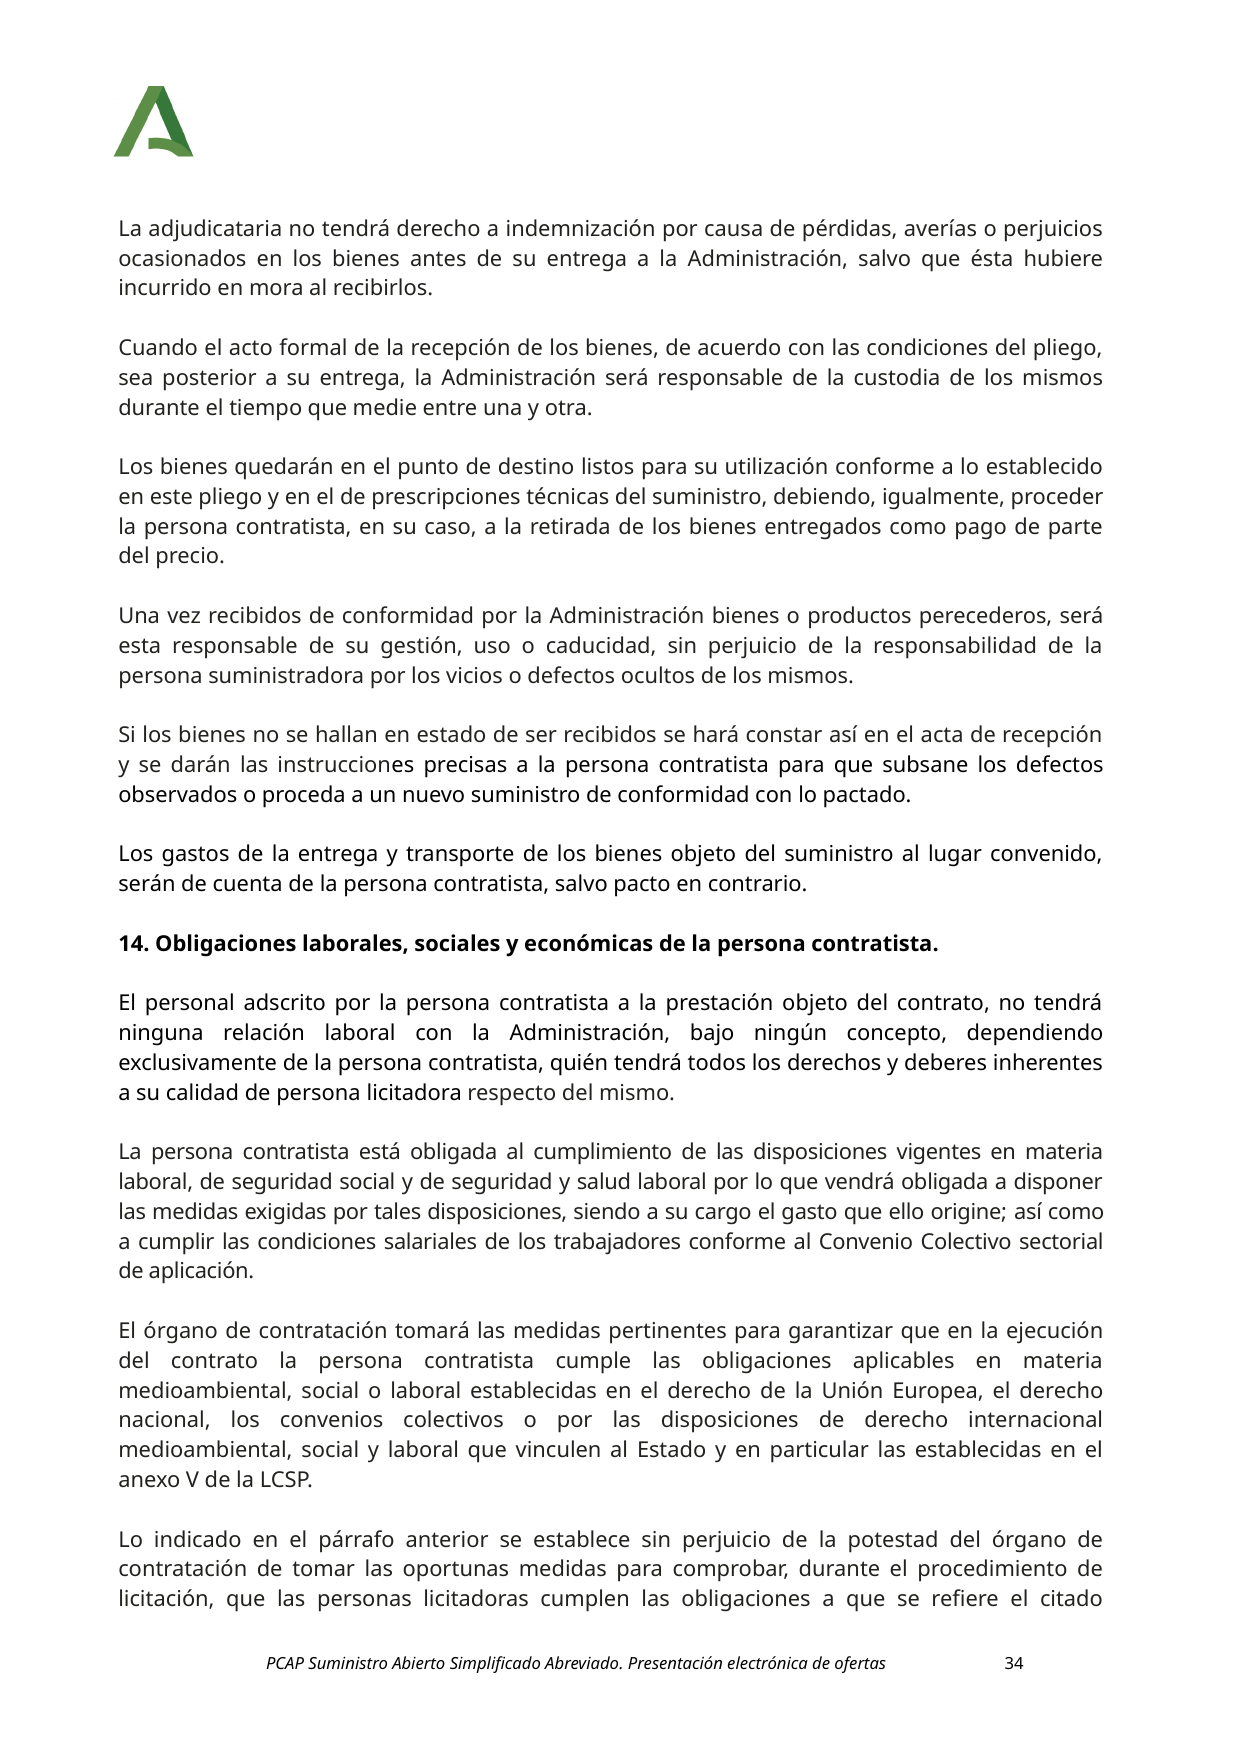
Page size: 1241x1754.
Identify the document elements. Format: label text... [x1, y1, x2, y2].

text Lo indicado en el párrafo anterior se establece sin perjuicio de la potestad del órgano de contratación de tomar las oportunas medidas para comprobar, durante el procedimiento de licitación, que las personas licitadoras cumplen las obligaciones a que se refiere el citado [118, 1523, 1104, 1613]
text Si los bienes no se hallan en estado de ser recibidos se hará constar así en el acta de recepción y se darán las instrucciones precisas a la persona contratista para que subsane los defectos observados o proceda a un nuevo suministro de conformidad con lo pactado. [118, 719, 1104, 808]
text El órgano de contratación tomará las medidas pertinentes para garantizar que en la ejecución del contrato la persona contratista cumple las obligaciones aplicables en materia medioambiental, social o laboral establecidas en el derecho de la Unión Europea, el derecho nacional, los convenios colectivos o por las disposiciones de derecho internacional medioambiental, social y laboral que vinculen al Estado y en particular las establecidas en el anexo V de la LCSP. [118, 1315, 1104, 1494]
text Cuando el acto formal de la recepción de los bienes, de acuerdo con las condiciones del pliego, sea posterior a su entrega, la Administración será responsable de la custodia de los mismos durante el tiempo que medie entre una y otra. [118, 332, 1104, 421]
text Una vez recibidos de conformidad por la Administración bienes o productos perecederos, será esta responsable de su gestión, uso o caducidad, sin perjuicio de la responsabilidad de la persona suministradora por los vicios o defectos ocultos de los mismos. [118, 600, 1104, 689]
text Los bienes quedarán en el punto de destino listos para su utilización conforme a lo establecido en este pliego y en el de prescripciones técnicas del suministro, debiendo, igualmente, proceder la persona contratista, en su caso, a la retirada de los bienes entregados como pago de parte del precio. [118, 451, 1104, 570]
text La adjudicataria no tendrá derecho a indemnización por causa de pérdidas, averías o perjuicios ocasionados en los bienes antes de su entrega a la Administración, salvo que ésta hubiere incurrido en mora al recibirlos. [118, 213, 1104, 302]
text El personal adscrito por la persona contratista a la prestación objeto del contrato, no tendrá ninguna relación laboral con la Administración, bajo ningún concepto, dependiendo exclusivamente de la persona contratista, quién tendrá todos los derechos y deberes inherentes a su calidad de persona licitadora respecto del mismo. [118, 987, 1104, 1106]
text 14. Obligaciones laborales, sociales y económicas de la persona contratista. [118, 928, 1104, 957]
text La persona contratista está obligada al cumplimiento de las disposiciones vigentes en materia laboral, de seguridad social y de seguridad y salud laboral por lo que vendrá obligada a disponer las medidas exigidas por tales disposiciones, siendo a su cargo el gasto que ello origine; así como a cumplir las condiciones salariales de los trabajadores conforme al Convenio Colectivo sectorial de aplicación. [118, 1136, 1104, 1285]
picture [109, 81, 198, 161]
text Los gastos de la entrega y transporte de los bienes objeto del suministro al lugar convenido, serán de cuenta de la persona contratista, salvo pacto en contrario. [118, 838, 1104, 898]
